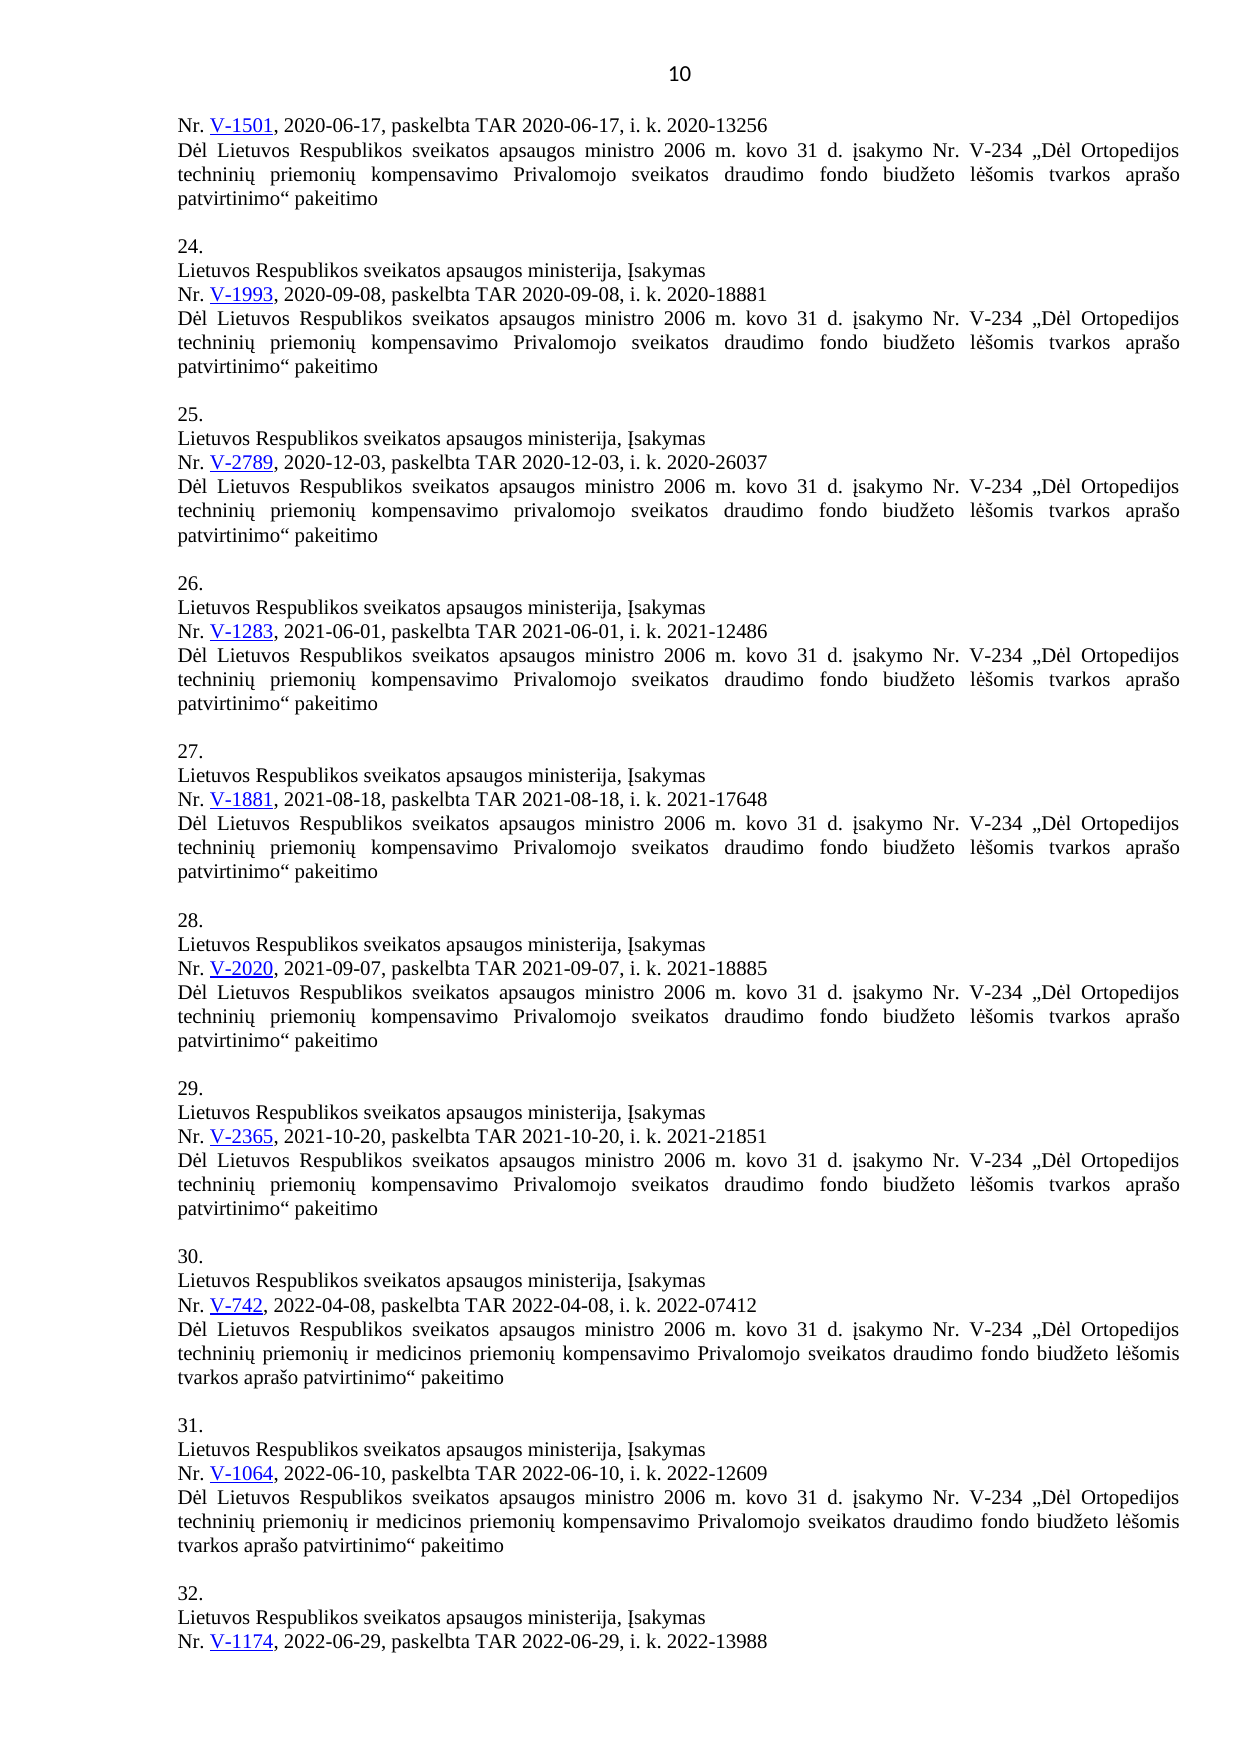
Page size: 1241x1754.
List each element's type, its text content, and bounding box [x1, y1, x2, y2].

text Lietuvos Respublikos sveikatos apsaugos ministerija, Įsakymas [177, 1605, 1181, 1629]
text Dėl Lietuvos Respublikos sveikatos apsaugos ministro 2006 m. kovo 31 d. įsakymo Nr. V-234 „Dėl Ortopedijos techninių priemonių kompensavimo Privalomojo sveikatos draudimo fondo biudžeto lėšomis tvarkos aprašo patvirtinimo“ pakeitimo [177, 643, 1181, 715]
text Nr. V-742, 2022-04-08, paskelbta TAR 2022-04-08, i. k. 2022-07412 [177, 1292, 1181, 1317]
text 25. [177, 402, 1181, 426]
text Dėl Lietuvos Respublikos sveikatos apsaugos ministro 2006 m. kovo 31 d. įsakymo Nr. V-234 „Dėl Ortopedijos techninių priemonių kompensavimo Privalomojo sveikatos draudimo fondo biudžeto lėšomis tvarkos aprašo patvirtinimo“ pakeitimo [177, 980, 1181, 1052]
text Lietuvos Respublikos sveikatos apsaugos ministerija, Įsakymas [177, 1268, 1181, 1292]
text Dėl Lietuvos Respublikos sveikatos apsaugos ministro 2006 m. kovo 31 d. įsakymo Nr. V-234 „Dėl Ortopedijos techninių priemonių kompensavimo Privalomojo sveikatos draudimo fondo biudžeto lėšomis tvarkos aprašo patvirtinimo“ pakeitimo [177, 137, 1181, 210]
text 31. [177, 1413, 1181, 1437]
text 27. [177, 739, 1181, 763]
text Lietuvos Respublikos sveikatos apsaugos ministerija, Įsakymas [177, 595, 1181, 619]
text Nr. V-1881, 2021-08-18, paskelbta TAR 2021-08-18, i. k. 2021-17648 [177, 787, 1181, 811]
text Nr. V-1064, 2022-06-10, paskelbta TAR 2022-06-10, i. k. 2022-12609 [177, 1461, 1181, 1485]
text Nr. V-2020, 2021-09-07, paskelbta TAR 2021-09-07, i. k. 2021-18885 [177, 956, 1181, 980]
text Dėl Lietuvos Respublikos sveikatos apsaugos ministro 2006 m. kovo 31 d. įsakymo Nr. V-234 „Dėl Ortopedijos techninių priemonių ir medicinos priemonių kompensavimo Privalomojo sveikatos draudimo fondo biudžeto lėšomis tvarkos aprašo patvirtinimo“ pakeitimo [177, 1485, 1181, 1557]
text 28. [177, 907, 1181, 932]
text Dėl Lietuvos Respublikos sveikatos apsaugos ministro 2006 m. kovo 31 d. įsakymo Nr. V-234 „Dėl Ortopedijos techninių priemonių ir medicinos priemonių kompensavimo Privalomojo sveikatos draudimo fondo biudžeto lėšomis tvarkos aprašo patvirtinimo“ pakeitimo [177, 1317, 1181, 1389]
text Lietuvos Respublikos sveikatos apsaugos ministerija, Įsakymas [177, 426, 1181, 450]
text Lietuvos Respublikos sveikatos apsaugos ministerija, Įsakymas [177, 258, 1181, 282]
text 32. [177, 1581, 1181, 1605]
text Dėl Lietuvos Respublikos sveikatos apsaugos ministro 2006 m. kovo 31 d. įsakymo Nr. V-234 „Dėl Ortopedijos techninių priemonių kompensavimo privalomojo sveikatos draudimo fondo biudžeto lėšomis tvarkos aprašo patvirtinimo“ pakeitimo [177, 474, 1181, 547]
text Dėl Lietuvos Respublikos sveikatos apsaugos ministro 2006 m. kovo 31 d. įsakymo Nr. V-234 „Dėl Ortopedijos techninių priemonių kompensavimo Privalomojo sveikatos draudimo fondo biudžeto lėšomis tvarkos aprašo patvirtinimo“ pakeitimo [177, 306, 1181, 378]
text Dėl Lietuvos Respublikos sveikatos apsaugos ministro 2006 m. kovo 31 d. įsakymo Nr. V-234 „Dėl Ortopedijos techninių priemonių kompensavimo Privalomojo sveikatos draudimo fondo biudžeto lėšomis tvarkos aprašo patvirtinimo“ pakeitimo [177, 811, 1181, 883]
text 26. [177, 571, 1181, 595]
text 24. [177, 234, 1181, 258]
text Nr. V-2789, 2020-12-03, paskelbta TAR 2020-12-03, i. k. 2020-26037 [177, 450, 1181, 474]
text Nr. V-2365, 2021-10-20, paskelbta TAR 2021-10-20, i. k. 2021-21851 [177, 1124, 1181, 1148]
text Lietuvos Respublikos sveikatos apsaugos ministerija, Įsakymas [177, 763, 1181, 787]
text Lietuvos Respublikos sveikatos apsaugos ministerija, Įsakymas [177, 1100, 1181, 1124]
text Lietuvos Respublikos sveikatos apsaugos ministerija, Įsakymas [177, 1437, 1181, 1461]
text Nr. V-1993, 2020-09-08, paskelbta TAR 2020-09-08, i. k. 2020-18881 [177, 282, 1181, 306]
text 29. [177, 1076, 1181, 1100]
text 30. [177, 1244, 1181, 1268]
text Nr. V-1501, 2020-06-17, paskelbta TAR 2020-06-17, i. k. 2020-13256 [177, 113, 1181, 137]
text Nr. V-1283, 2021-06-01, paskelbta TAR 2021-06-01, i. k. 2021-12486 [177, 619, 1181, 643]
text Nr. V-1174, 2022-06-29, paskelbta TAR 2022-06-29, i. k. 2022-13988 [177, 1629, 1181, 1653]
text Lietuvos Respublikos sveikatos apsaugos ministerija, Įsakymas [177, 932, 1181, 956]
text Dėl Lietuvos Respublikos sveikatos apsaugos ministro 2006 m. kovo 31 d. įsakymo Nr. V-234 „Dėl Ortopedijos techninių priemonių kompensavimo Privalomojo sveikatos draudimo fondo biudžeto lėšomis tvarkos aprašo patvirtinimo“ pakeitimo [177, 1148, 1181, 1220]
